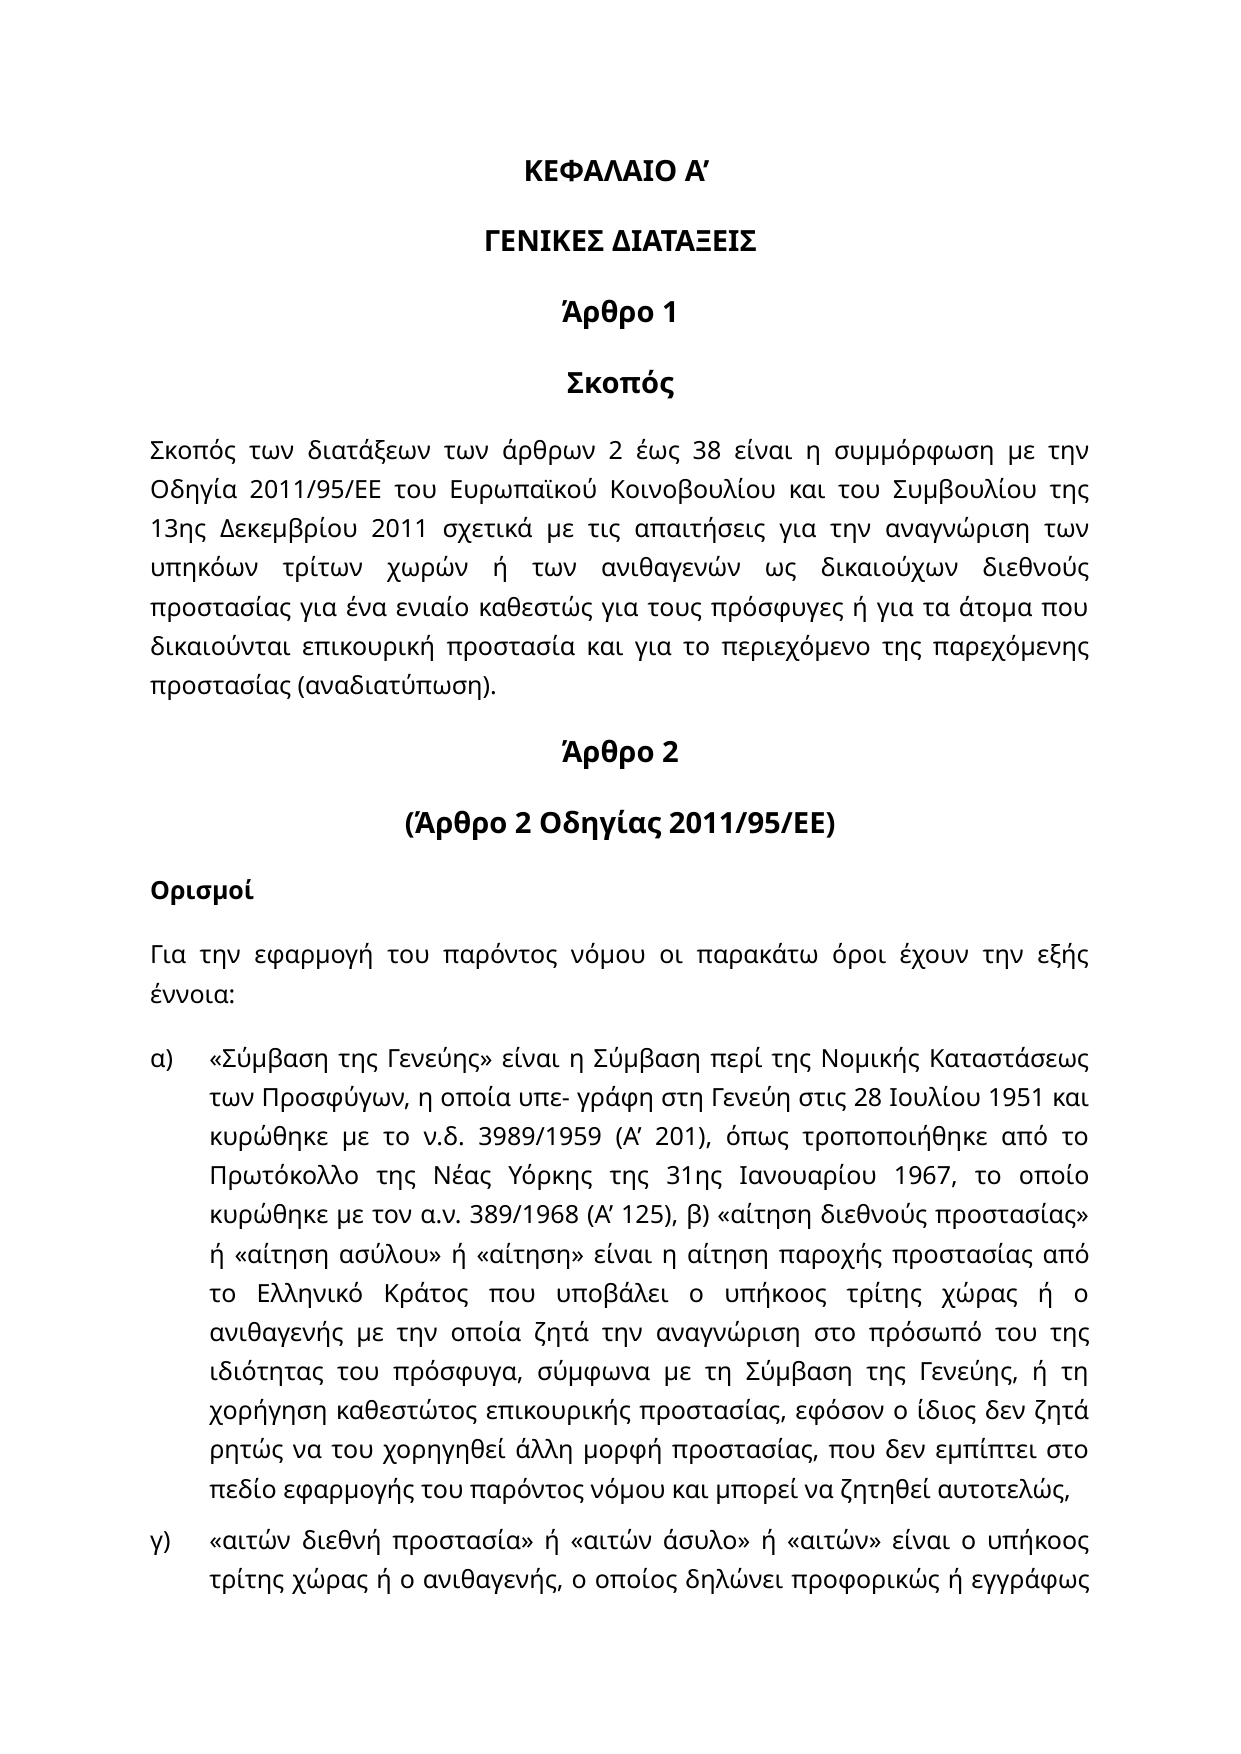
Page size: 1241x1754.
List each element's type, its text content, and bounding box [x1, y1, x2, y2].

text Ορισμοί [150, 873, 1090, 907]
subtitle Άρθρο 1 [150, 291, 1090, 331]
list γ) «αιτών διεθνή προστασία» ή «αιτών άσυλο» ή «αιτών» είναι ο υπήκοος τρίτης χώρας ή ο ανιθαγενής, ο οποίος δηλώνει προφορικώς ή εγγράφως [150, 1523, 1090, 1596]
subtitle ΚΕΦΑΛΑΙΟ Α’ [150, 150, 1090, 190]
subtitle ΓΕΝΙΚΕΣ ΔΙΑΤΑΞΕΙΣ [150, 221, 1090, 260]
subtitle Άρθρο 2 [150, 732, 1090, 771]
subtitle (Άρθρο 2 Οδηγίας 2011/95/ΕΕ) [150, 802, 1090, 842]
subtitle Σκοπός [150, 362, 1090, 402]
text Για την εφαρμογή του παρόντος νόμου οι παρακάτω όροι έχουν την εξής έννοια: [150, 937, 1090, 1010]
text Σκοπός των διατάξεων των άρθρων 2 έως 38 είναι η συμμόρφωση με την Οδηγία 2011/95/ΕΕ του Ευρωπαϊκού Κοινοβουλίου και του Συμβουλίου της 13ης Δεκεμβρίου 2011 σχετικά με τις απαιτήσεις για την αναγνώριση των υπηκόων τρίτων χωρών ή των ανιθαγενών ως δικαιούχων διεθνούς προστασίας για ένα ενιαίο καθεστώς για τους πρόσφυγες ή για τα άτομα που δικαιούνται επικουρική προστασία και για το περιεχόμενο της παρεχόμενης προστασίας (αναδιατύπωση). [150, 432, 1090, 702]
list α) «Σύμβαση της Γενεύης» είναι η Σύμβαση περί της Νομικής Καταστάσεως των Προσφύγων, η οποία υπε- γράφη στη Γενεύη στις 28 Ιουλίου 1951 και κυρώθηκε με το ν.δ. 3989/1959 (Α’ 201), όπως τροποποιήθηκε από το Πρωτόκολλο της Νέας Υόρκης της 31ης Ιανουαρίου 1967, το οποίο κυρώθηκε με τον α.ν. 389/1968 (Α’ 125), β) «αίτηση διεθνούς προστασίας» ή «αίτηση ασύλου» ή «αίτηση» είναι η αίτηση παροχής προστασίας από το Ελληνικό Κράτος που υποβάλει ο υπήκοος τρίτης χώρας ή ο ανιθαγενής με την οποία ζητά την αναγνώριση στο πρόσωπό του της ιδιότητας του πρόσφυγα, σύμφωνα με τη Σύμβαση της Γενεύης, ή τη χορήγηση καθεστώτος επικουρικής προστασίας, εφόσον ο ίδιος δεν ζητά ρητώς να του χορηγηθεί άλλη μορφή προστασίας, που δεν εμπίπτει στο πεδίο εφαρμογής του παρόντος νόμου και μπορεί να ζητηθεί αυτοτελώς, [150, 1040, 1090, 1505]
